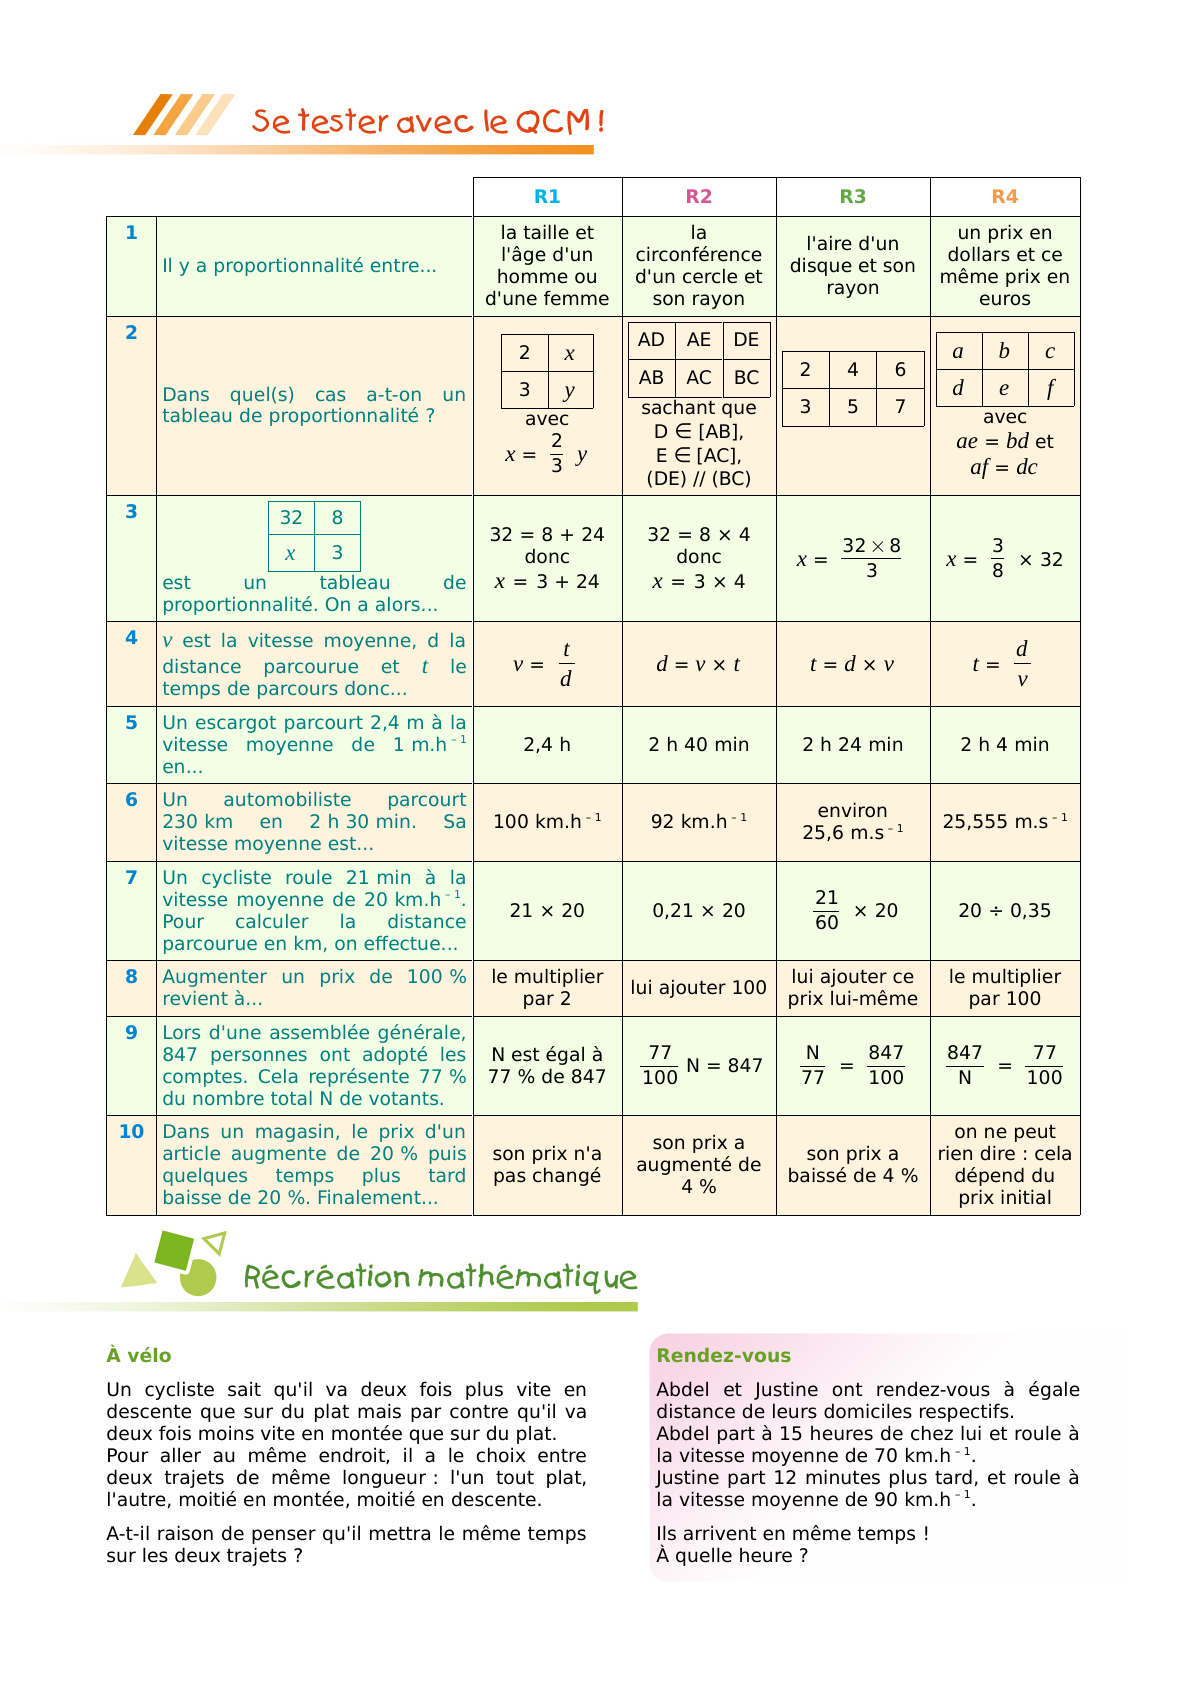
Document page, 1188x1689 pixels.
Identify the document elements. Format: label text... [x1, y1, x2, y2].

table_cell 20 ÷ 0,35 [931, 862, 1080, 960]
text A-t-il raison de penser qu'il mettra le même temps sur les deux trajets ? [106, 1523, 588, 1567]
table_cell avec ae = bd et af = dc [931, 317, 1080, 495]
table_cell AC [676, 360, 722, 397]
picture [0, 1228, 638, 1312]
table_cell 32 = 8 + 24 donc x = 3 + 24 [474, 496, 622, 621]
table_cell la circonférence d'un cercle et son rayon [623, 217, 776, 316]
table_cell 3 [107, 496, 156, 621]
table_cell Il y a proportionnalité entre... [157, 217, 472, 316]
table_cell un prix en dollars et ce même prix en euros [931, 217, 1080, 316]
table_cell = [777, 1017, 930, 1115]
table_header b [983, 333, 1028, 369]
table_cell f [1029, 370, 1074, 406]
table_cell 2 h 40 min [623, 707, 776, 783]
text À vélo [106, 1345, 588, 1367]
table_cell Un cycliste roule 21 min à la vitesse moyenne de 20 km.h – 1. Pour calculer la distance parcourue en km, on effectue... [157, 862, 472, 960]
table_cell 6 [107, 784, 156, 861]
table_cell Dans quel(s) cas a-t-on un tableau de proportionnalité ? [157, 317, 472, 495]
table_header R4 [931, 178, 1080, 216]
table_cell environ 25,6 m.s – 1 [777, 784, 930, 861]
table_cell Un automobiliste parcourt 230 km en 2 h 30 min. Sa vitesse moyenne est... [157, 784, 472, 861]
table_cell N est égal à 77 % de 847 [474, 1017, 622, 1115]
table_header 6 [877, 352, 924, 388]
table_cell 21 × 20 [474, 862, 622, 960]
table_cell 4 [107, 622, 156, 706]
table_cell d [937, 370, 982, 406]
table_header a [937, 333, 982, 369]
table_header [156, 177, 472, 216]
table_cell Dans un magasin, le prix d'un article augmente de 20 % puis quelques temps plus tard baisse de 20 %. Finalement... [157, 1116, 472, 1215]
table_cell Augmenter un prix de 100 % revient à... [157, 961, 472, 1016]
table_cell 3 [315, 535, 360, 571]
table_cell x [269, 535, 314, 571]
table_cell 3 [502, 372, 548, 408]
table_cell 7 [877, 389, 924, 426]
table_cell BC [724, 360, 770, 397]
table_cell 3 [783, 389, 829, 426]
table_header R3 [777, 178, 930, 216]
table_cell 0,21 × 20 [623, 862, 776, 960]
table_cell N = 847 [623, 1017, 776, 1115]
picture [0, 93, 605, 155]
table_cell avec x = y [474, 317, 622, 495]
table_header c [1029, 333, 1074, 369]
table_cell la taille et l'âge d'un homme ou d'une femme [474, 217, 622, 316]
table_cell × 20 [777, 862, 930, 960]
table_cell sachant que D ∈ [AB], E ∈ [AC], (DE) // (BC) [623, 317, 776, 495]
table_cell 100 km.h – 1 [474, 784, 622, 861]
text Un cycliste sait qu'il va deux fois plus vite en descente que sur du plat mais par contre qu'il va deux fois moins vite en montée que sur du plat. Pour aller au même endroit, il a le choix entre deux trajets de même longueur : l'un tout plat, l'autre, moitié en montée, moitié en descente. [106, 1379, 588, 1511]
table_cell x = × 32 [931, 496, 1080, 621]
table_cell d = v × t [623, 622, 776, 706]
table_header R1 [474, 178, 622, 216]
table_cell l'aire d'un disque et son rayon [777, 217, 930, 316]
table_header 8 [315, 502, 360, 534]
table_header 2 [783, 352, 829, 388]
table_cell t = [931, 622, 1080, 706]
table_cell 2 [107, 317, 156, 495]
table_header AD [629, 323, 675, 359]
table_cell son prix n'a pas changé [474, 1116, 622, 1215]
table_cell 25,555 m.s – 1 [931, 784, 1080, 861]
table_cell 2,4 h [474, 707, 622, 783]
table_cell 10 [107, 1116, 156, 1215]
table_cell 2 h 24 min [777, 707, 930, 783]
table_cell 32 = 8 × 4 donc x = 3 × 4 [623, 496, 776, 621]
table_cell = [931, 1017, 1080, 1115]
table_cell 92 km.h – 1 [623, 784, 776, 861]
table_cell le multiplier par 2 [474, 961, 622, 1016]
table_cell [777, 317, 930, 495]
table_cell v est la vitesse moyenne, d la distance parcourue et t le temps de parcours donc... [157, 622, 472, 706]
table_header x [549, 335, 593, 371]
table_cell 2 h 4 min [931, 707, 1080, 783]
table_cell le multiplier par 100 [931, 961, 1080, 1016]
table_cell 1 [107, 217, 156, 316]
table_cell Lors d'une assemblée générale, 847 personnes ont adopté les comptes. Cela représente 77 % du nombre total N de votants. [157, 1017, 472, 1115]
table_cell lui ajouter ce prix lui-même [777, 961, 930, 1016]
table_header AE [676, 323, 722, 359]
table_cell on ne peut rien dire : cela dépend du prix initial [931, 1116, 1080, 1215]
table_cell x = [777, 496, 930, 621]
table_cell 8 [107, 961, 156, 1016]
table_cell AB [629, 360, 675, 397]
table_header R2 [623, 178, 776, 216]
table_header [106, 177, 156, 216]
table_header 2 [502, 335, 548, 371]
table_header 4 [830, 352, 876, 388]
table_cell e [983, 370, 1028, 406]
table_header 32 [269, 502, 314, 534]
table_cell 5 [107, 707, 156, 783]
table_cell y [549, 372, 593, 408]
table_cell Un escargot parcourt 2,4 m à la vitesse moyenne de 1 m.h – 1 en... [157, 707, 472, 783]
table_cell lui ajouter 100 [623, 961, 776, 1016]
picture [649, 1333, 1126, 1582]
table_cell 5 [830, 389, 876, 426]
table_cell son prix a augmenté de 4 % [623, 1116, 776, 1215]
table_header DE [724, 323, 770, 359]
table_cell est un tableau de proportionnalité. On a alors... [157, 496, 472, 621]
table_cell son prix a baissé de 4 % [777, 1116, 930, 1215]
table_cell 7 [107, 862, 156, 960]
table_cell 9 [107, 1017, 156, 1115]
table_cell v = [474, 622, 622, 706]
table_cell t = d × v [777, 622, 930, 706]
